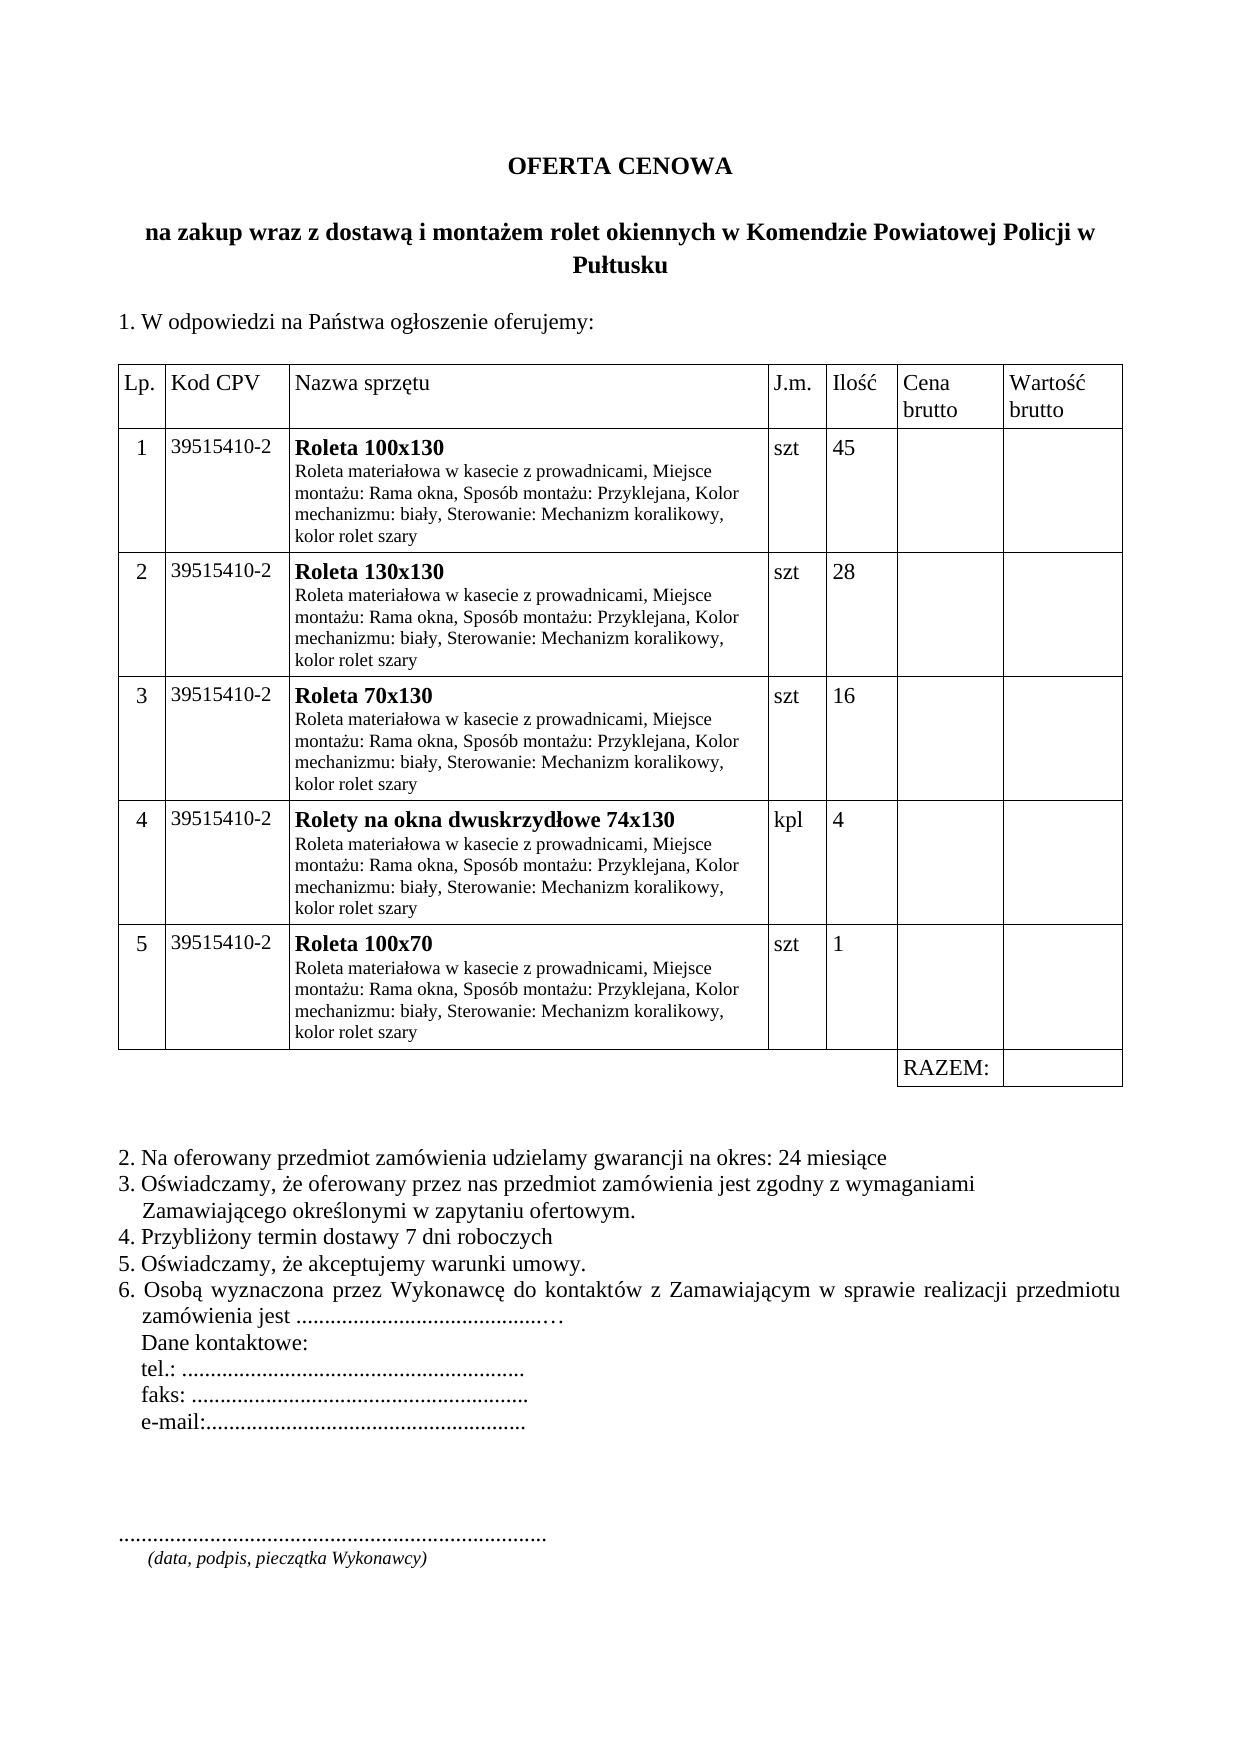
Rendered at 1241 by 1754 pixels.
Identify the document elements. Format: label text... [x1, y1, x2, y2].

table_cell [898, 801, 1003, 924]
table_cell 39515410-2 [166, 553, 289, 676]
table_cell [1004, 801, 1122, 924]
table_header Lp. [119, 365, 165, 428]
table_header Wartość brutto [1004, 365, 1122, 428]
table_cell 4 [119, 801, 165, 924]
text OFERTA CENOWA [118, 151, 1122, 180]
table_cell 39515410-2 [166, 429, 289, 552]
text 1. W odpowiedzi na Państwa ogłoszenie oferujemy: [118, 308, 1122, 335]
table_cell [1004, 925, 1122, 1049]
table_cell 39515410-2 [166, 925, 289, 1049]
table_cell 3 [119, 677, 165, 800]
table_cell [165, 1050, 289, 1087]
table_cell Roleta 100x130 Roleta materiałowa w kasecie z prowadnicami, Miejsce montażu: Rama okna, Sposób montażu: Przyklejana, Kolor mechanizmu: biały, Sterowanie: Mechanizm koralikowy, kolor rolet szary [290, 429, 768, 552]
table_cell RAZEM: [898, 1050, 1003, 1086]
text 4. Przybliżony termin dostawy 7 dni roboczych [118, 1223, 1122, 1249]
table_cell 5 [119, 925, 165, 1049]
table_cell szt [769, 925, 826, 1049]
table_cell 2 [119, 553, 165, 676]
table_cell [1004, 429, 1122, 552]
table_cell szt [769, 677, 826, 800]
table_header Nazwa sprzętu [290, 365, 768, 428]
text Dane kontaktowe: [118, 1329, 1122, 1355]
text faks: ........................................................... [118, 1381, 1122, 1408]
table_cell [1004, 677, 1122, 800]
table_cell [898, 429, 1003, 552]
table_cell 1 [119, 429, 165, 552]
text na zakup wraz z dostawą i montażem rolet okiennych w Komendzie Powiatowej Policji w Pułtusku [118, 184, 1122, 279]
table_header J.m. [769, 365, 826, 428]
table_cell [898, 553, 1003, 676]
table_cell [118, 1050, 165, 1087]
table_cell [898, 677, 1003, 800]
text 5. Oświadczamy, że akceptujemy warunki umowy. [118, 1249, 1122, 1276]
table_cell 39515410-2 [166, 801, 289, 924]
text ........................................................................... (data, podpis, pieczątka Wykonawcy) [118, 1520, 1122, 1568]
table_cell 45 [827, 429, 897, 552]
table_cell [289, 1050, 768, 1087]
text 2. Na oferowany przedmiot zamówienia udzielamy gwarancji na okres: 24 miesiące [118, 1144, 1122, 1171]
table_cell 16 [827, 677, 897, 800]
table_cell [1004, 553, 1122, 676]
table_cell 1 [827, 925, 897, 1049]
table_cell [1004, 1050, 1122, 1086]
table_cell 28 [827, 553, 897, 676]
text 6. Osobą wyznaczona przez Wykonawcę do kontaktów z Zamawiającym w sprawie realizacji przedmiotu zamówienia jest ...........................................… [118, 1276, 1122, 1329]
table_header Kod CPV [166, 365, 289, 428]
text e-mail:........................................................ [118, 1408, 1122, 1463]
table_cell szt [769, 553, 826, 676]
table_cell [768, 1050, 826, 1087]
table_cell 4 [827, 801, 897, 924]
table_header Ilość [827, 365, 897, 428]
table_cell szt [769, 429, 826, 552]
table_cell 39515410-2 [166, 677, 289, 800]
text tel.: ............................................................ [118, 1355, 1122, 1381]
table_cell [898, 925, 1003, 1049]
table_cell kpl [769, 801, 826, 924]
table_cell [826, 1050, 897, 1087]
text 3. Oświadczamy, że oferowany przez nas przedmiot zamówienia jest zgodny z wymaganiami Zamawiającego określonymi w zapytaniu ofertowym. [118, 1171, 1122, 1223]
table_cell Roleta 70x130 Roleta materiałowa w kasecie z prowadnicami, Miejsce montażu: Rama okna, Sposób montażu: Przyklejana, Kolor mechanizmu: biały, Sterowanie: Mechanizm koralikowy, kolor rolet szary [290, 677, 768, 800]
table_header Cena brutto [898, 365, 1003, 428]
table_cell Roleta 100x70 Roleta materiałowa w kasecie z prowadnicami, Miejsce montażu: Rama okna, Sposób montażu: Przyklejana, Kolor mechanizmu: biały, Sterowanie: Mechanizm koralikowy, kolor rolet szary [290, 925, 768, 1049]
table_cell Roleta 130x130 Roleta materiałowa w kasecie z prowadnicami, Miejsce montażu: Rama okna, Sposób montażu: Przyklejana, Kolor mechanizmu: biały, Sterowanie: Mechanizm koralikowy, kolor rolet szary [290, 553, 768, 676]
table_cell Rolety na okna dwuskrzydłowe 74x130 Roleta materiałowa w kasecie z prowadnicami, Miejsce montażu: Rama okna, Sposób montażu: Przyklejana, Kolor mechanizmu: biały, Sterowanie: Mechanizm koralikowy, kolor rolet szary [290, 801, 768, 924]
